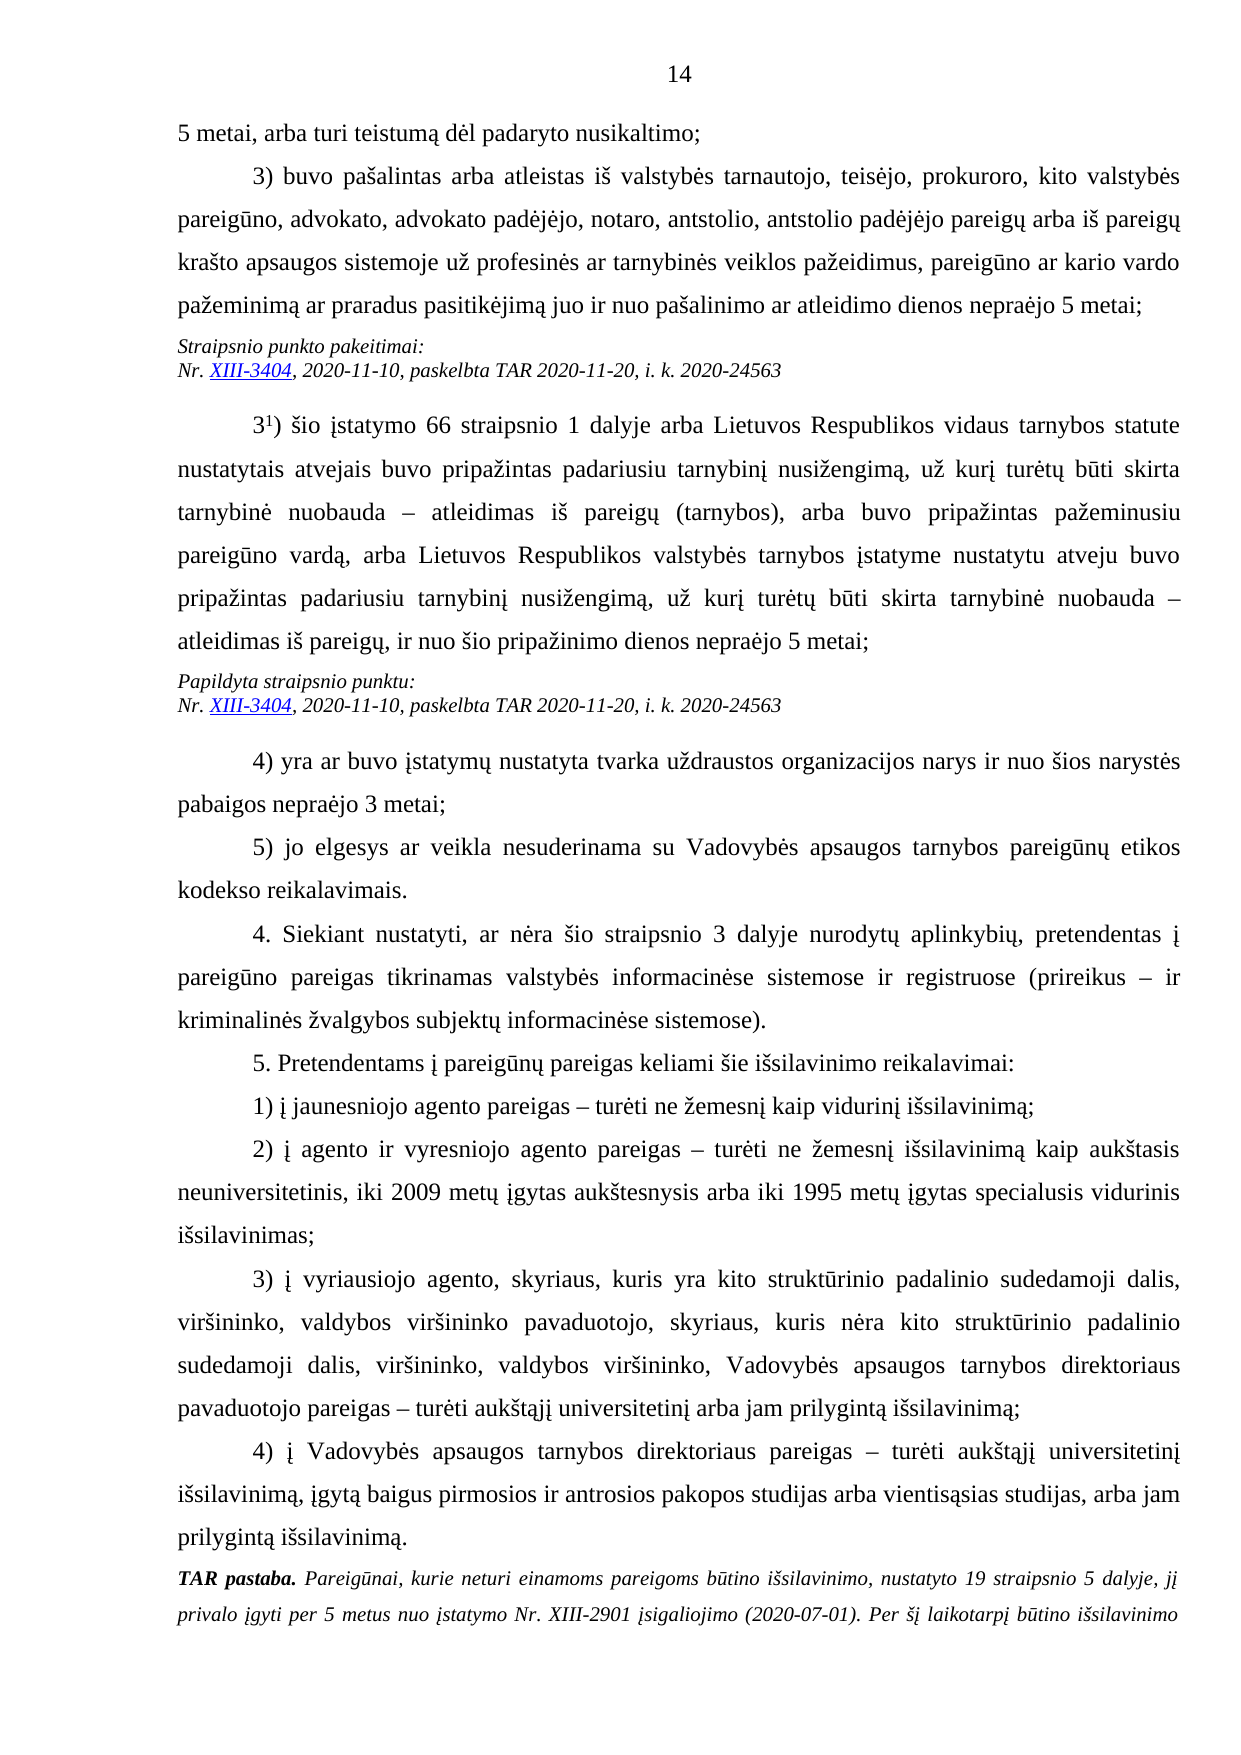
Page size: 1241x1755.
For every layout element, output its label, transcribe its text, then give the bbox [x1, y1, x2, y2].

text 3) į vyriausiojo agento, skyriaus, kuris yra kito struktūrinio padalinio sudedamoji dalis, viršininko, valdybos viršininko pavaduotojo, skyriaus, kuris nėra kito struktūrinio padalinio sudedamoji dalis, viršininko, valdybos viršininko, Vadovybės apsaugos tarnybos direktoriaus pavaduotojo pareigas – turėti aukštąjį universitetinį arba jam prilygintą išsilavinimą; [177, 1264, 1181, 1422]
text 3) buvo pašalintas arba atleistas iš valstybės tarnautojo, teisėjo, prokuroro, kito valstybės pareigūno, advokato, advokato padėjėjo, notaro, antstolio, antstolio padėjėjo pareigų arba iš pareigų krašto apsaugos sistemoje už profesinės ar tarnybinės veiklos pažeidimus, pareigūno ar kario vardo pažeminimą ar praradus pasitikėjimą juo ir nuo pašalinimo ar atleidimo dienos nepraėjo 5 metai; [177, 161, 1181, 319]
text 1) į jaunesniojo agento pareigas – turėti ne žemesnį kaip vidurinį išsilavinimą; [177, 1091, 1181, 1120]
text Nr. XIII-3404, 2020-11-10, paskelbta TAR 2020-11-20, i. k. 2020-24563 [177, 358, 1181, 382]
text Papildyta straipsnio punktu: [177, 669, 1181, 693]
text 5) jo elgesys ar veikla nesuderinama su Vadovybės apsaugos tarnybos pareigūnų etikos kodekso reikalavimais. [177, 832, 1181, 904]
text 31) šio įstatymo 66 straipsnio 1 dalyje arba Lietuvos Respublikos vidaus tarnybos statute nustatytais atvejais buvo pripažintas padariusiu tarnybinį nusižengimą, už kurį turėtų būti skirta tarnybinė nuobauda – atleidimas iš pareigų (tarnybos), arba buvo pripažintas pažeminusiu pareigūno vardą, arba Lietuvos Respublikos valstybės tarnybos įstatyme nustatytu atveju buvo pripažintas padariusiu tarnybinį nusižengimą, už kurį turėtų būti skirta tarnybinė nuobauda – atleidimas iš pareigų, ir nuo šio pripažinimo dienos nepraėjo 5 metai; [177, 411, 1181, 655]
text 4) yra ar buvo įstatymų nustatyta tvarka uždraustos organizacijos narys ir nuo šios narystės pabaigos nepraėjo 3 metai; [177, 746, 1181, 818]
text Straipsnio punkto pakeitimai: [177, 334, 1181, 358]
text 5. Pretendentams į pareigūnų pareigas keliami šie išsilavinimo reikalavimai: [177, 1048, 1181, 1077]
text 4) į Vadovybės apsaugos tarnybos direktoriaus pareigas – turėti aukštąjį universitetinį išsilavinimą, įgytą baigus pirmosios ir antrosios pakopos studijas arba vientisąsias studijas, arba jam prilygintą išsilavinimą. [177, 1436, 1181, 1551]
text 2) į agento ir vyresniojo agento pareigas – turėti ne žemesnį išsilavinimą kaip aukštasis neuniversitetinis, iki 2009 metų įgytas aukštesnysis arba iki 1995 metų įgytas specialusis vidurinis išsilavinimas; [177, 1134, 1181, 1249]
text 4. Siekiant nustatyti, ar nėra šio straipsnio 3 dalyje nurodytų aplinkybių, pretendentas į pareigūno pareigas tikrinamas valstybės informacinėse sistemose ir registruose (prireikus – ir kriminalinės žvalgybos subjektų informacinėse sistemose). [177, 919, 1181, 1034]
text 5 metai, arba turi teistumą dėl padaryto nusikaltimo; [177, 118, 1181, 147]
text Nr. XIII-3404, 2020-11-10, paskelbta TAR 2020-11-20, i. k. 2020-24563 [177, 693, 1181, 717]
text TAR pastaba. Pareigūnai, kurie neturi einamoms pareigoms būtino išsilavinimo, nustatyto 19 straipsnio 5 dalyje, jį privalo įgyti per 5 metus nuo įstatymo Nr. XIII-2901 įsigaliojimo (2020-07-01). Per šį laikotarpį būtino išsilavinimo [177, 1566, 1181, 1626]
